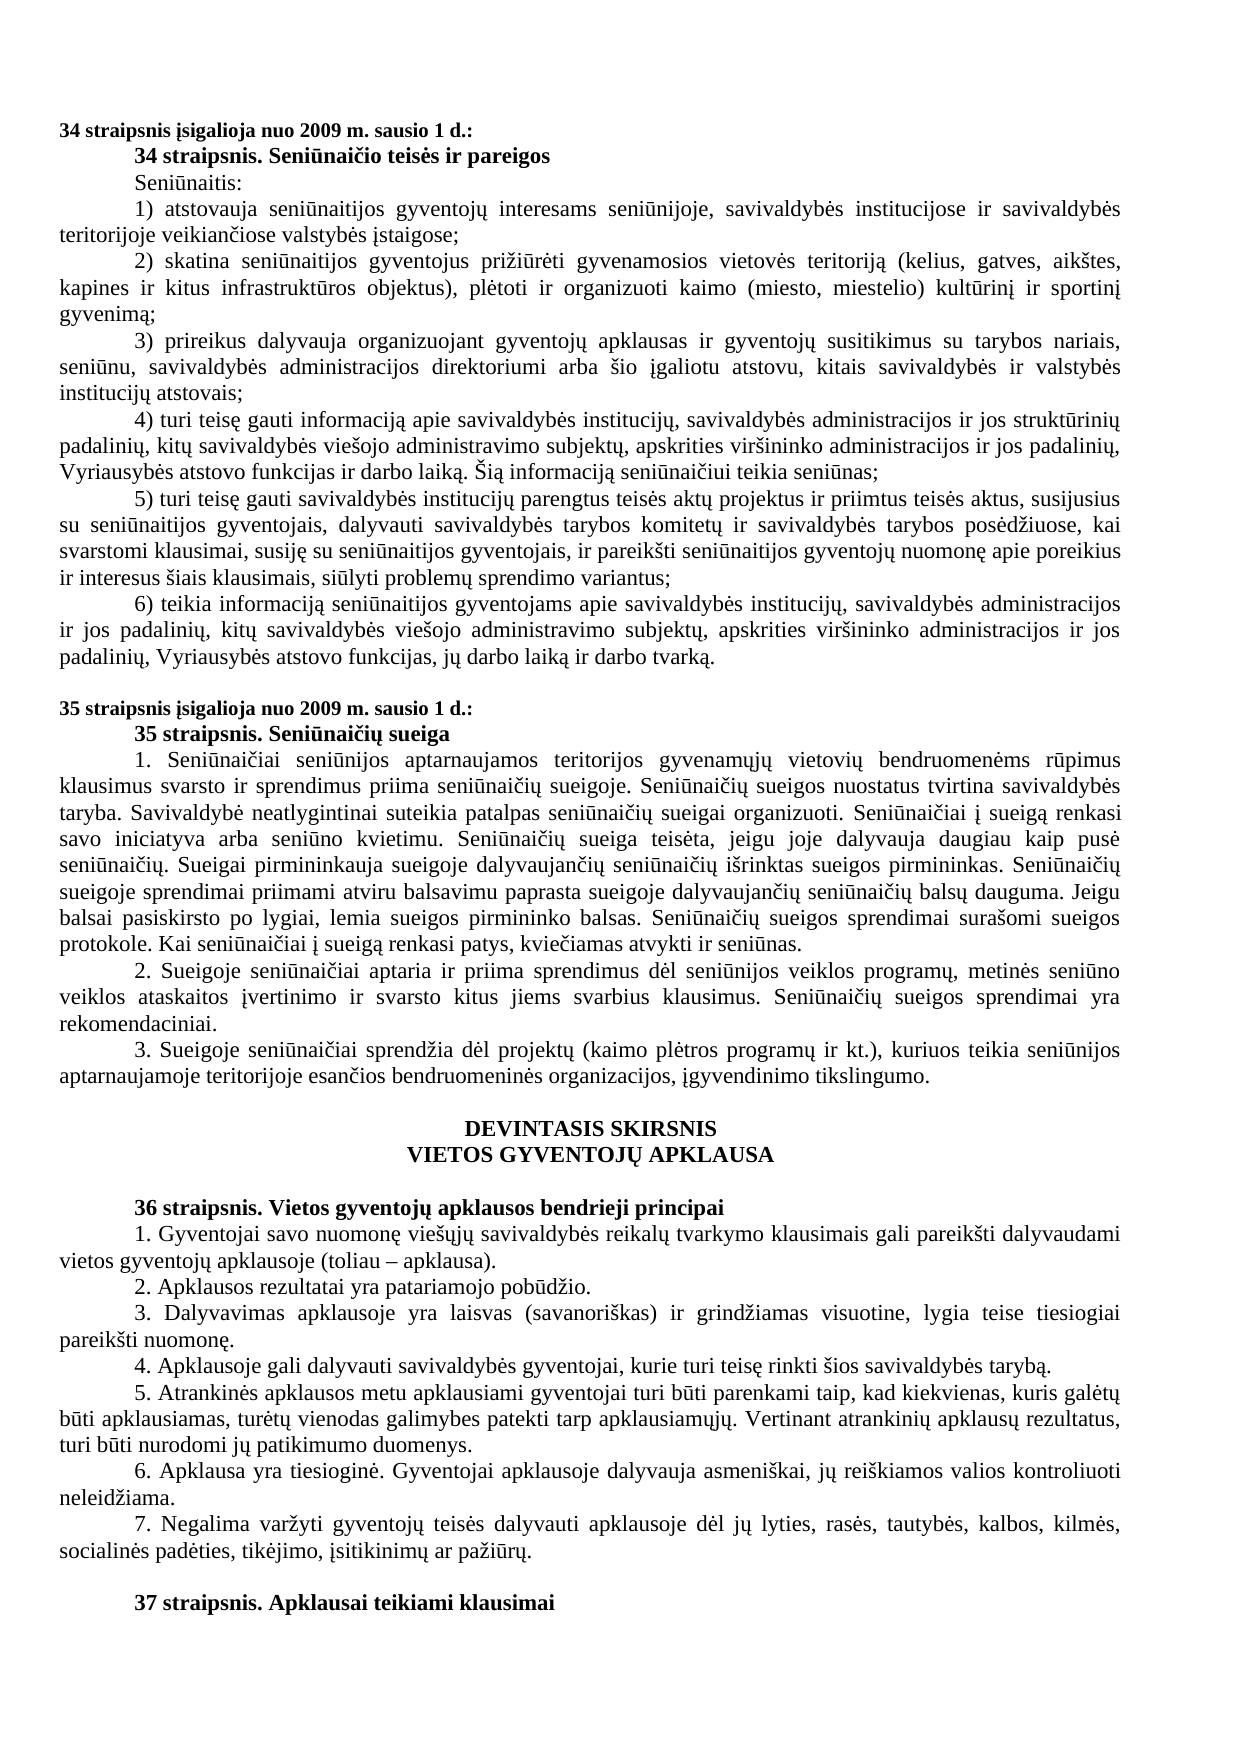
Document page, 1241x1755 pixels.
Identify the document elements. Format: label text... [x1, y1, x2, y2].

text 35 straipsnis įsigalioja nuo 2009 m. sausio 1 d.: [59, 696, 1122, 720]
text 4) turi teisę gauti informaciją apie savivaldybės institucijų, savivaldybės administracijos ir jos struktūrinių padalinių, kitų savivaldybės viešojo administravimo subjektų, apskrities viršininko administracijos ir jos padalinių, Vyriausybės atstovo funkcijas ir darbo laiką. Šią informaciją seniūnaičiui teikia seniūnas; [59, 406, 1122, 485]
text 5. Atrankinės apklausos metu apklausiami gyventojai turi būti parenkami taip, kad kiekvienas, kuris galėtų būti apklausiamas, turėtų vienodas galimybes patekti tarp apklausiamųjų. Vertinant atrankinių apklausų rezultatus, turi būti nurodomi jų patikimumo duomenys. [59, 1378, 1122, 1458]
text 36 straipsnis. Vietos gyventojų apklausos bendrieji principai [59, 1194, 1122, 1220]
text 6. Apklausa yra tiesioginė. Gyventojai apklausoje dalyvauja asmeniškai, jų reiškiamos valios kontroliuoti neleidžiama. [59, 1458, 1122, 1510]
text 1. Seniūnaičiai seniūnijos aptarnaujamos teritorijos gyvenamųjų vietovių bendruomenėms rūpimus klausimus svarsto ir sprendimus priima seniūnaičių sueigoje. Seniūnaičių sueigos nuostatus tvirtina savivaldybės taryba. Savivaldybė neatlygintinai suteikia patalpas seniūnaičių sueigai organizuoti. Seniūnaičiai į sueigą renkasi savo iniciatyva arba seniūno kvietimu. Seniūnaičių sueiga teisėta, jeigu joje dalyvauja daugiau kaip pusė seniūnaičių. Sueigai pirmininkauja sueigoje dalyvaujančių seniūnaičių išrinktas sueigos pirmininkas. Seniūnaičių sueigoje sprendimai priimami atviru balsavimu paprasta sueigoje dalyvaujančių seniūnaičių balsų dauguma. Jeigu balsai pasiskirsto po lygiai, lemia sueigos pirmininko balsas. Seniūnaičių sueigos sprendimai surašomi sueigos protokole. Kai seniūnaičiai į sueigą renkasi patys, kviečiamas atvykti ir seniūnas. [59, 746, 1122, 957]
text 2. Apklausos rezultatai yra patariamojo pobūdžio. [59, 1273, 1122, 1299]
text 6) teikia informaciją seniūnaitijos gyventojams apie savivaldybės institucijų, savivaldybės administracijos ir jos padalinių, kitų savivaldybės viešojo administravimo subjektų, apskrities viršininko administracijos ir jos padalinių, Vyriausybės atstovo funkcijas, jų darbo laiką ir darbo tvarką. [59, 590, 1122, 669]
text 2. Sueigoje seniūnaičiai aptaria ir priima sprendimus dėl seniūnijos veiklos programų, metinės seniūno veiklos ataskaitos įvertinimo ir svarsto kitus jiems svarbius klausimus. Seniūnaičių sueigos sprendimai yra rekomendaciniai. [59, 957, 1122, 1036]
text VIETOS GYVENTOJŲ APKLAUSA [59, 1141, 1122, 1168]
text 1. Gyventojai savo nuomonę viešųjų savivaldybės reikalų tvarkymo klausimais gali pareikšti dalyvaudami vietos gyventojų apklausoje (toliau – apklausa). [59, 1220, 1122, 1273]
text 7. Negalima varžyti gyventojų teisės dalyvauti apklausoje dėl jų lyties, rasės, tautybės, kalbos, kilmės, socialinės padėties, tikėjimo, įsitikinimų ar pažiūrų. [59, 1510, 1122, 1563]
text 5) turi teisę gauti savivaldybės institucijų parengtus teisės aktų projektus ir priimtus teisės aktus, susijusius su seniūnaitijos gyventojais, dalyvauti savivaldybės tarybos komitetų ir savivaldybės tarybos posėdžiuose, kai svarstomi klausimai, susiję su seniūnaitijos gyventojais, ir pareikšti seniūnaitijos gyventojų nuomonę apie poreikius ir interesus šiais klausimais, siūlyti problemų sprendimo variantus; [59, 485, 1122, 590]
text Seniūnaitis: [59, 168, 1122, 195]
text 2) skatina seniūnaitijos gyventojus prižiūrėti gyvenamosios vietovės teritoriją (kelius, gatves, aikštes, kapines ir kitus infrastruktūros objektus), plėtoti ir organizuoti kaimo (miesto, miestelio) kultūrinį ir sportinį gyvenimą; [59, 248, 1122, 327]
text 4. Apklausoje gali dalyvauti savivaldybės gyventojai, kurie turi teisę rinkti šios savivaldybės tarybą. [59, 1352, 1122, 1378]
text 34 straipsnis įsigalioja nuo 2009 m. sausio 1 d.: [59, 118, 1122, 142]
text 34 straipsnis. Seniūnaičio teisės ir pareigos [59, 142, 1122, 168]
text 37 straipsnis. Apklausai teikiami klausimai [59, 1589, 1122, 1616]
text 3. Sueigoje seniūnaičiai sprendžia dėl projektų (kaimo plėtros programų ir kt.), kuriuos teikia seniūnijos aptarnaujamoje teritorijoje esančios bendruomeninės organizacijos, įgyvendinimo tikslingumo. [59, 1036, 1122, 1089]
text 3. Dalyvavimas apklausoje yra laisvas (savanoriškas) ir grindžiamas visuotine, lygia teise tiesiogiai pareikšti nuomonę. [59, 1299, 1122, 1352]
text 3) prireikus dalyvauja organizuojant gyventojų apklausas ir gyventojų susitikimus su tarybos nariais, seniūnu, savivaldybės administracijos direktoriumi arba šio įgaliotu atstovu, kitais savivaldybės ir valstybės institucijų atstovais; [59, 327, 1122, 406]
text DEVINTASIS SKIRSNIS [59, 1115, 1122, 1141]
text 1) atstovauja seniūnaitijos gyventojų interesams seniūnijoje, savivaldybės institucijose ir savivaldybės teritorijoje veikiančiose valstybės įstaigose; [59, 195, 1122, 248]
text 35 straipsnis. Seniūnaičių sueiga [59, 720, 1122, 746]
